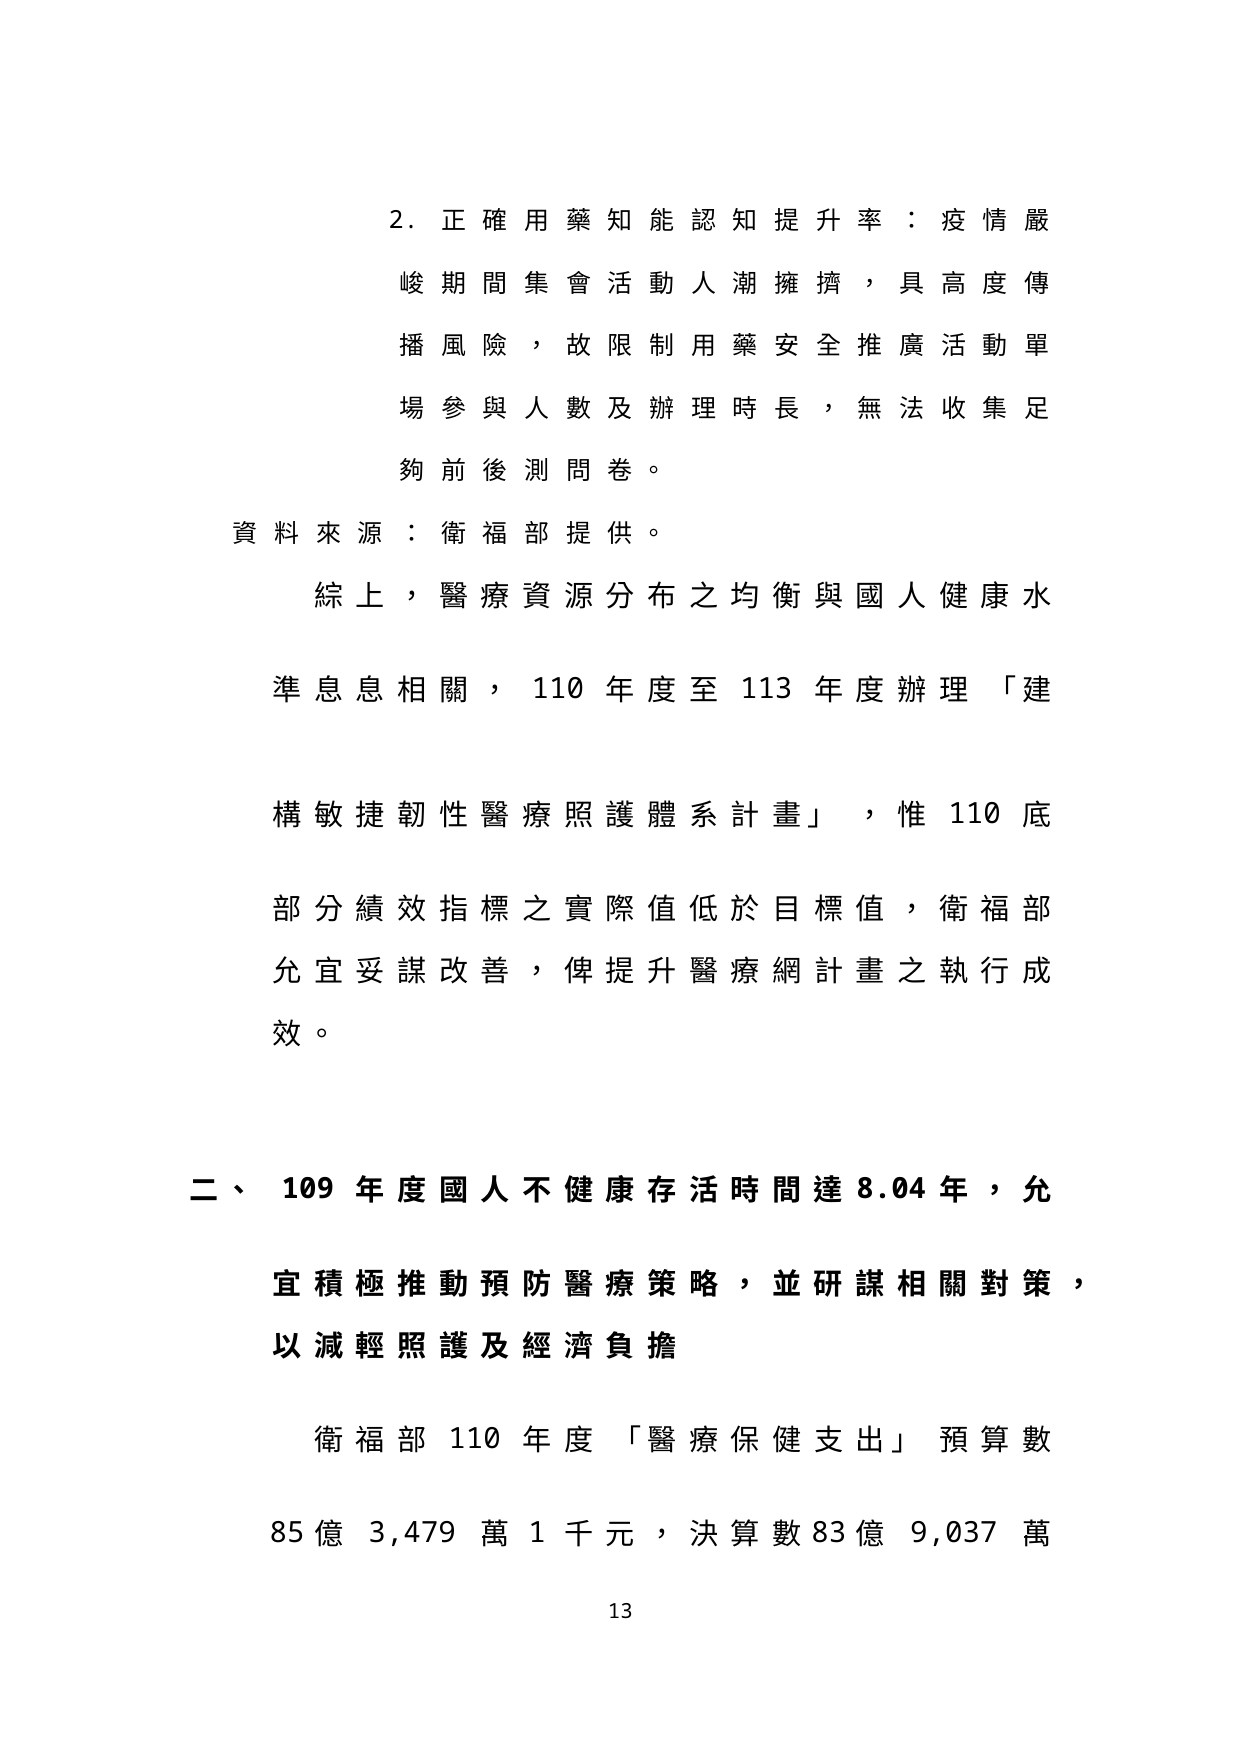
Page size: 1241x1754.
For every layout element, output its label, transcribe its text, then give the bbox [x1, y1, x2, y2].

text 綜上，醫療資源分布之均衡與國人健康水準息息相關，110年度至113年度辦理「建構敏捷韌性醫療照護體系計畫」，惟110底部分績效指標之實際值低於目標值，衛福部允宜妥謀改善，俾提升醫療網計畫之執行成效。 [242, 552, 1058, 1052]
text 二、109年度國人不健康存活時間達8.04年，允宜積極推動預防醫療策略，並研謀相關對策，以減輕照護及經濟負擔 [183, 1115, 1058, 1365]
text 衛福部110年度「醫療保健支出」預算數85億3,479萬1千元，決算數83億9,037萬 [242, 1365, 1058, 1552]
text 資料來源：衛福部提供。 [222, 490, 1058, 552]
text 2.正確用藥知能認知提升率：疫情嚴峻期間集會活動人潮擁擠，具高度傳播風險，故限制用藥安全推廣活動單場參與人數及辦理時長，無法收集足夠前後測問卷。 [222, 177, 1058, 490]
